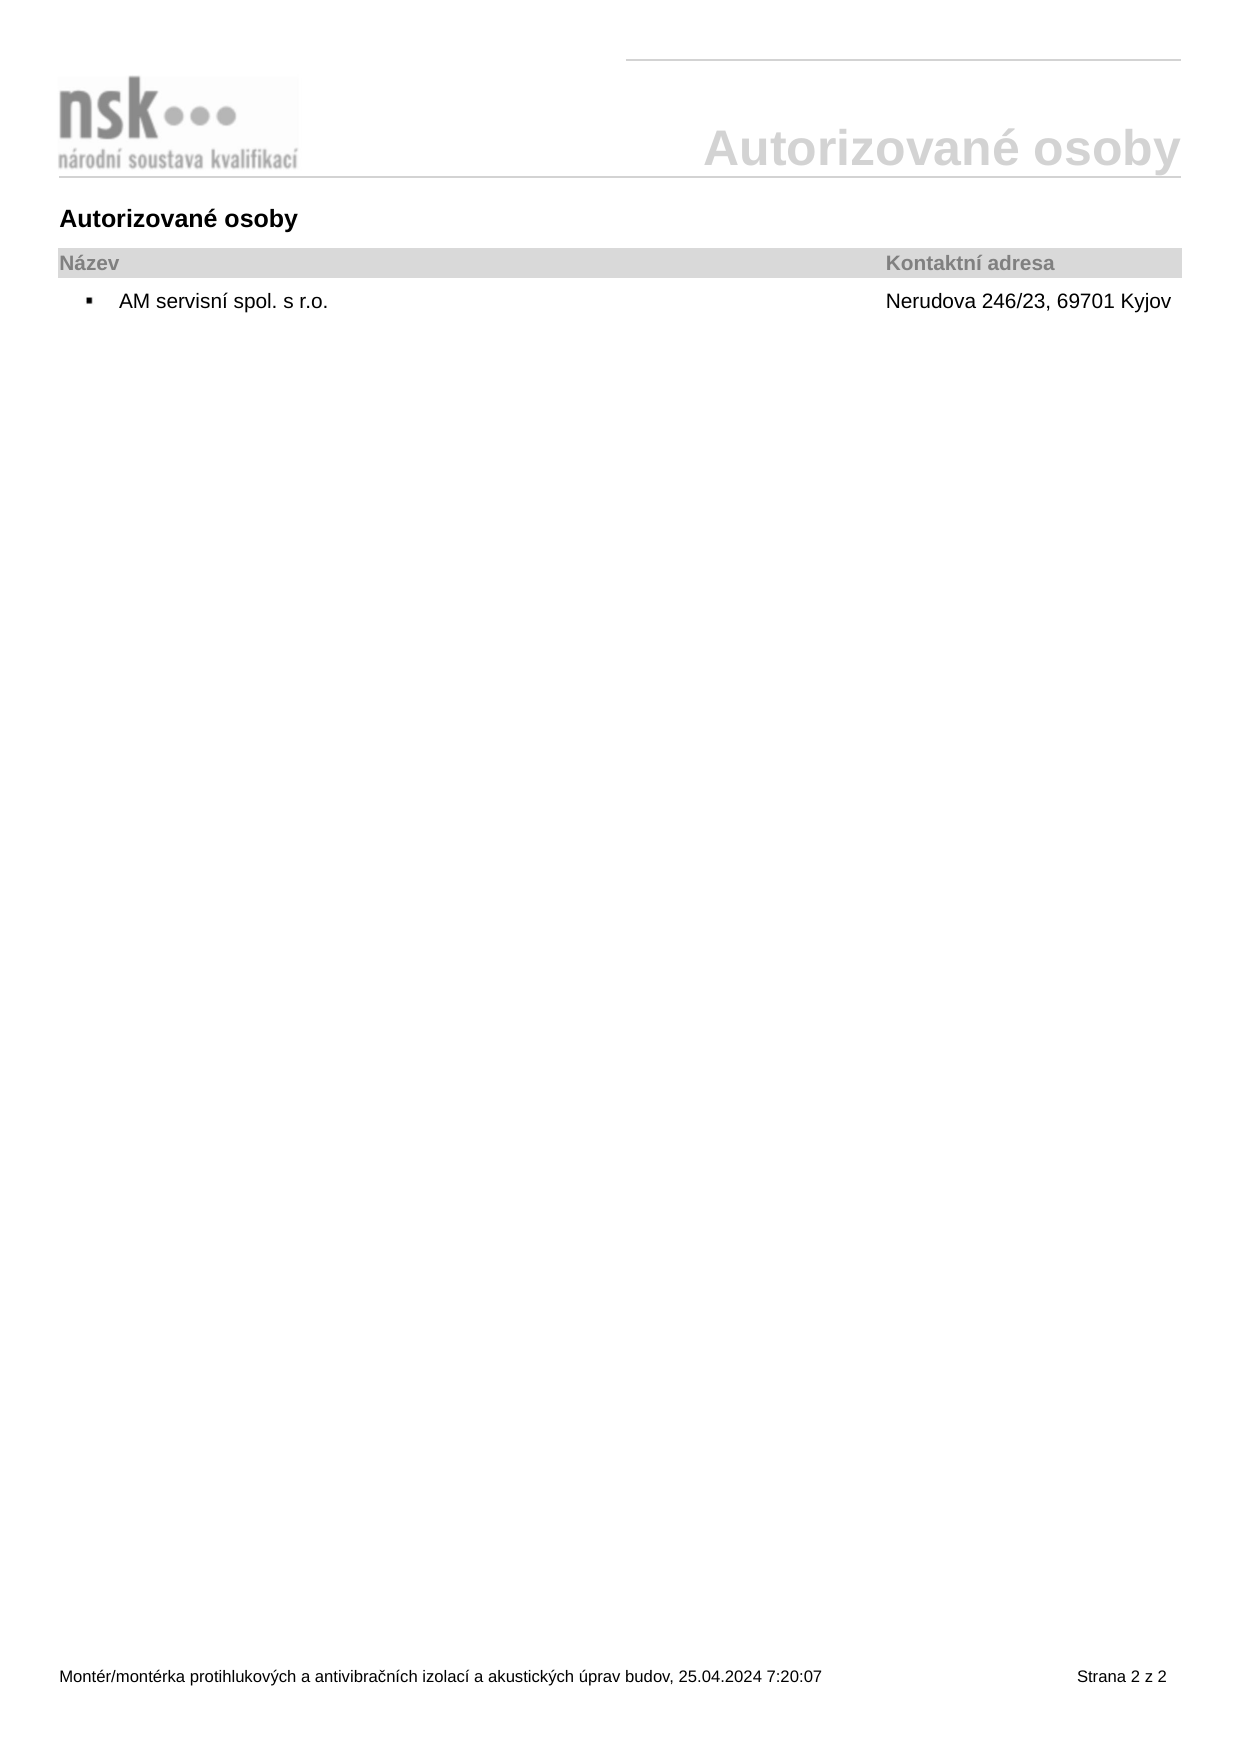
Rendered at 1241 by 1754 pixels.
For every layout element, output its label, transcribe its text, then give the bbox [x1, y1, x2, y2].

table_cell [1167, 194, 1181, 200]
table_cell [626, 914, 860, 1214]
table_cell [59, 1436, 119, 1658]
table_cell [119, 314, 481, 614]
table_cell Autorizované osoby [626, 61, 1181, 176]
table_cell [626, 194, 860, 200]
table_cell [618, 614, 626, 914]
table_cell [59, 914, 119, 1214]
table_cell [119, 278, 481, 289]
table_cell [481, 278, 617, 289]
table_cell [481, 614, 617, 914]
picture [57, 59, 619, 171]
table_cell [618, 278, 626, 289]
table_cell [59, 171, 119, 176]
table_cell [1167, 236, 1181, 248]
table_cell [626, 278, 860, 289]
table_cell [481, 194, 617, 200]
table_cell Strana 2 z 2 [860, 1658, 1167, 1694]
table_cell [886, 236, 1167, 248]
table_cell [119, 236, 481, 248]
table_cell [860, 1214, 886, 1436]
table_cell [886, 1214, 1167, 1436]
table_cell [119, 914, 481, 1214]
table_cell [59, 236, 119, 248]
table_cell [860, 278, 886, 289]
table_cell [886, 194, 1167, 200]
table_cell [618, 1436, 626, 1658]
table_cell [618, 914, 626, 1214]
table_cell [59, 1214, 119, 1436]
table_cell [1167, 278, 1181, 289]
table_cell [119, 1436, 481, 1658]
table_cell Nerudova 246/23, 69701 Kyjov [886, 289, 1181, 314]
table_cell [619, 59, 626, 170]
table_cell [860, 194, 886, 200]
table_cell [59, 194, 119, 200]
table_cell [626, 236, 860, 248]
table_cell [860, 914, 886, 1214]
table_cell [886, 314, 1167, 614]
table_cell [481, 1214, 617, 1436]
table_cell [626, 1436, 860, 1658]
table_cell [481, 914, 617, 1214]
table_cell [626, 314, 860, 614]
picture [59, 288, 119, 313]
table_cell [481, 314, 617, 614]
table_cell [119, 1214, 481, 1436]
table_cell Autorizované osoby [59, 200, 1181, 236]
table_cell [618, 194, 626, 200]
table_cell [59, 278, 119, 288]
table_cell [618, 314, 626, 614]
table_cell [119, 194, 481, 200]
table_cell [1167, 1214, 1181, 1436]
table_cell [1167, 1658, 1181, 1694]
table_cell [481, 1436, 617, 1658]
table_cell AM servisní spol. s r.o. [119, 289, 886, 314]
table_cell [481, 171, 617, 176]
table_cell [618, 236, 626, 248]
table_cell [626, 614, 860, 914]
table_cell [618, 1214, 626, 1436]
table_cell [886, 614, 1167, 914]
table_cell [886, 1436, 1167, 1658]
table_cell [618, 170, 626, 176]
table_cell [1167, 614, 1181, 914]
table_cell [119, 614, 481, 914]
table_cell Kontaktní adresa [886, 250, 1180, 277]
table_cell [119, 171, 481, 176]
table_cell [481, 236, 617, 248]
table_cell [860, 236, 886, 248]
table_cell [1167, 914, 1181, 1214]
table_cell [1167, 314, 1181, 614]
table_cell [59, 178, 1181, 194]
table_cell [626, 1214, 860, 1436]
table_cell [59, 314, 119, 614]
table_cell [886, 278, 1167, 289]
table_cell Montér/montérka protihlukových a antivibračních izolací a akustických úprav budov, 25.04.2024 7:20:07 [59, 1658, 860, 1694]
table_cell [886, 914, 1167, 1214]
table_cell Název [60, 250, 885, 277]
table_cell [1167, 1436, 1181, 1658]
table_cell [860, 1436, 886, 1658]
table_cell [860, 614, 886, 914]
table_cell [59, 614, 119, 914]
table_cell [860, 314, 886, 614]
